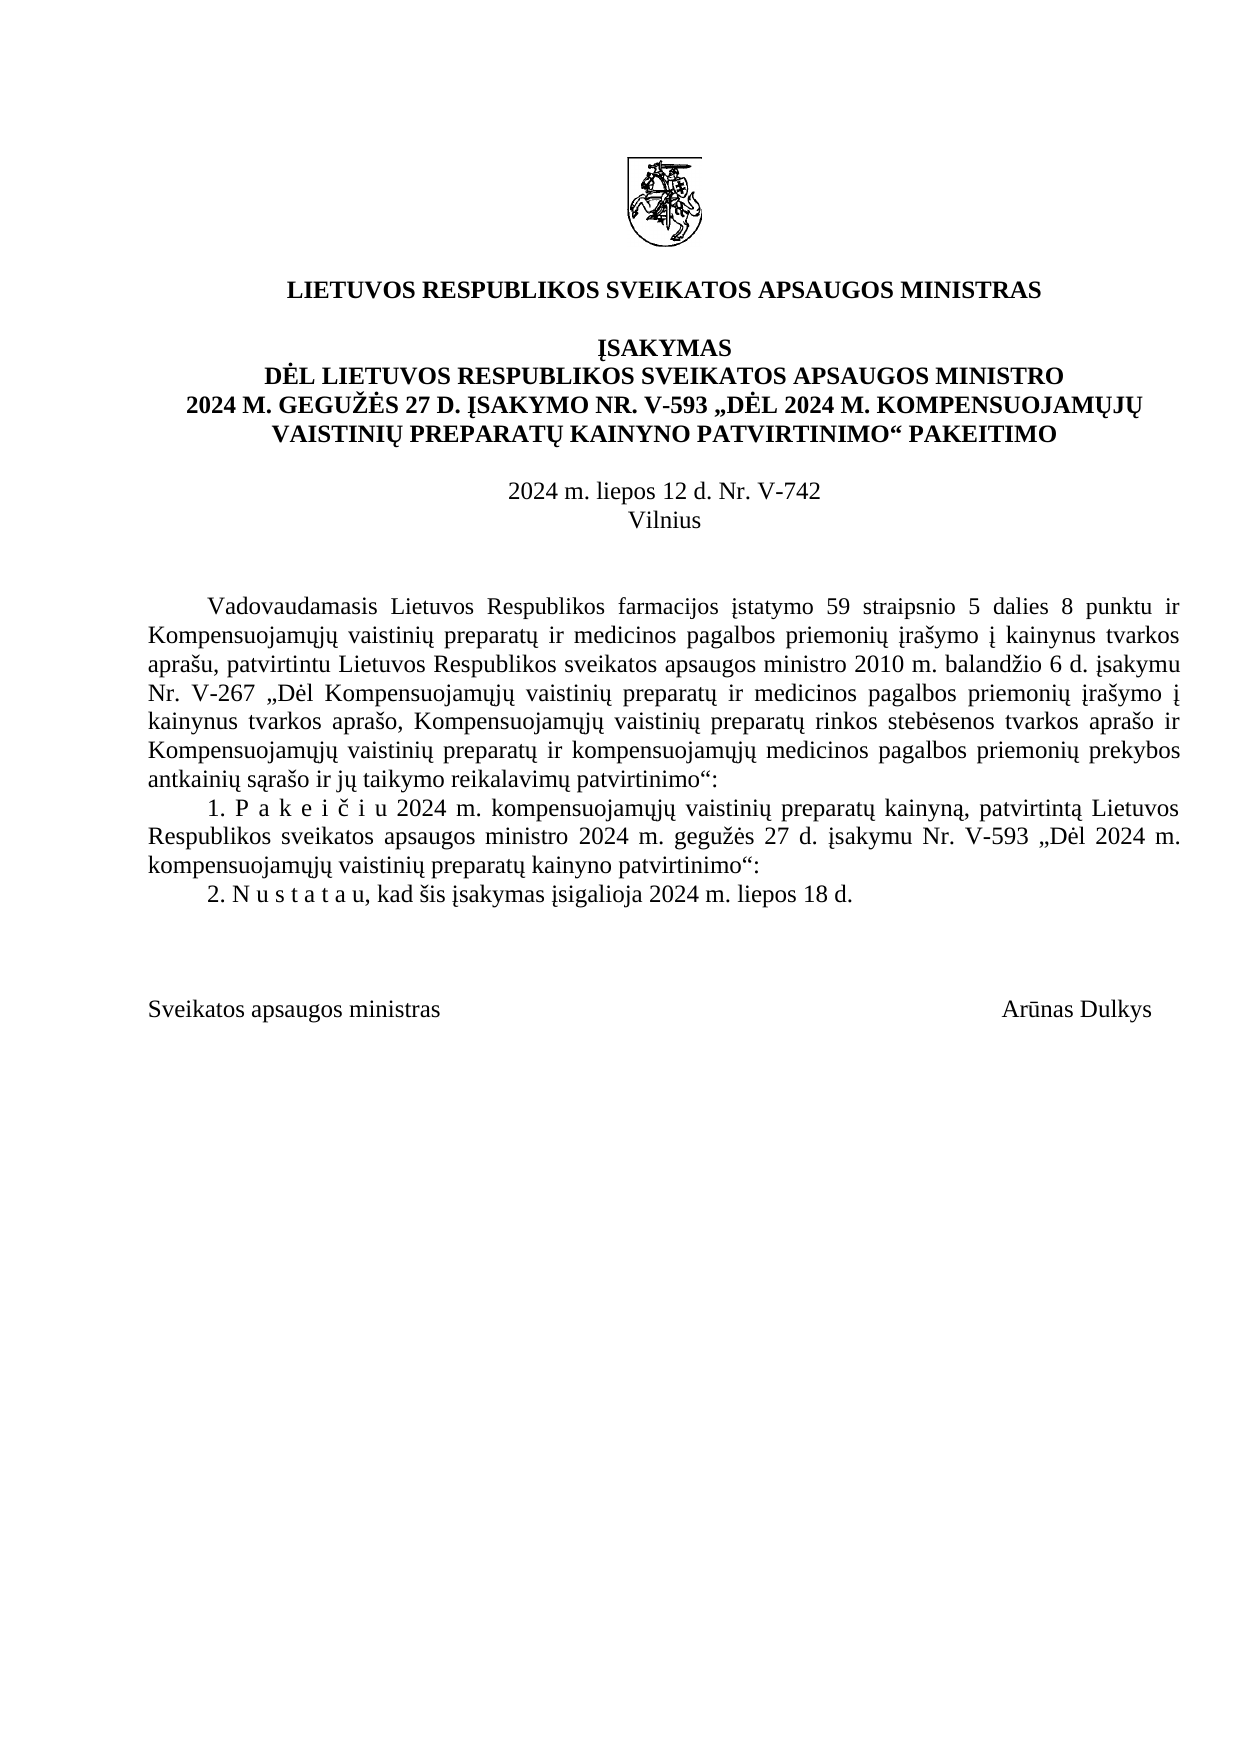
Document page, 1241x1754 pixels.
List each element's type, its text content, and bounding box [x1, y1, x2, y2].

text Vadovaudamasis Lietuvos Respublikos farmacijos įstatymo 59 straipsnio 5 dalies 8 punktu ir Kompensuojamųjų vaistinių preparatų ir medicinos pagalbos priemonių įrašymo į kainynus tvarkos aprašu, patvirtintu Lietuvos Respublikos sveikatos apsaugos ministro 2010 m. balandžio 6 d. įsakymu Nr. V-267 „Dėl Kompensuojamųjų vaistinių preparatų ir medicinos pagalbos priemonių įrašymo į kainynus tvarkos aprašo, Kompensuojamųjų vaistinių preparatų rinkos stebėsenos tvarkos aprašo ir Kompensuojamųjų vaistinių preparatų ir kompensuojamųjų medicinos pagalbos priemonių prekybos antkainių sąrašo ir jų taikymo reikalavimų patvirtinimo“: [148, 591, 1181, 793]
text 1. P a k e i č i u 2024 m. kompensuojamųjų vaistinių preparatų kainyną, patvirtintą Lietuvos Respublikos sveikatos apsaugos ministro 2024 m. gegužės 27 d. įsakymu Nr. V-593 „Dėl 2024 m. kompensuojamųjų vaistinių preparatų kainyno patvirtinimo“: [148, 793, 1181, 879]
text LIETUVOS RESPUBLIKOS SVEIKATOS APSAUGOS MINISTRAS [148, 275, 1181, 304]
text 2024 M. GEGUŽĖS 27 D. ĮSAKYMO NR. V-593 „DĖL 2024 M. KOMPENSUOJAMŲJŲ VAISTINIŲ PREPARATŲ KAINYNO PATVIRTINIMO“ PAKEITIMO [148, 390, 1181, 448]
text Vilnius [148, 505, 1181, 534]
text Sveikatos apsaugos ministras Arūnas Dulkys [148, 994, 1181, 1023]
text 2024 m. liepos 12 d. Nr. V-742 [148, 476, 1181, 505]
text ĮSAKYMAS [148, 333, 1181, 361]
text 2. N u s t a t a u, kad šis įsakymas įsigalioja 2024 m. liepos 18 d. [148, 879, 1181, 908]
text DĖL LIETUVOS RESPUBLIKOS SVEIKATOS APSAUGOS MINISTRO [148, 361, 1181, 390]
